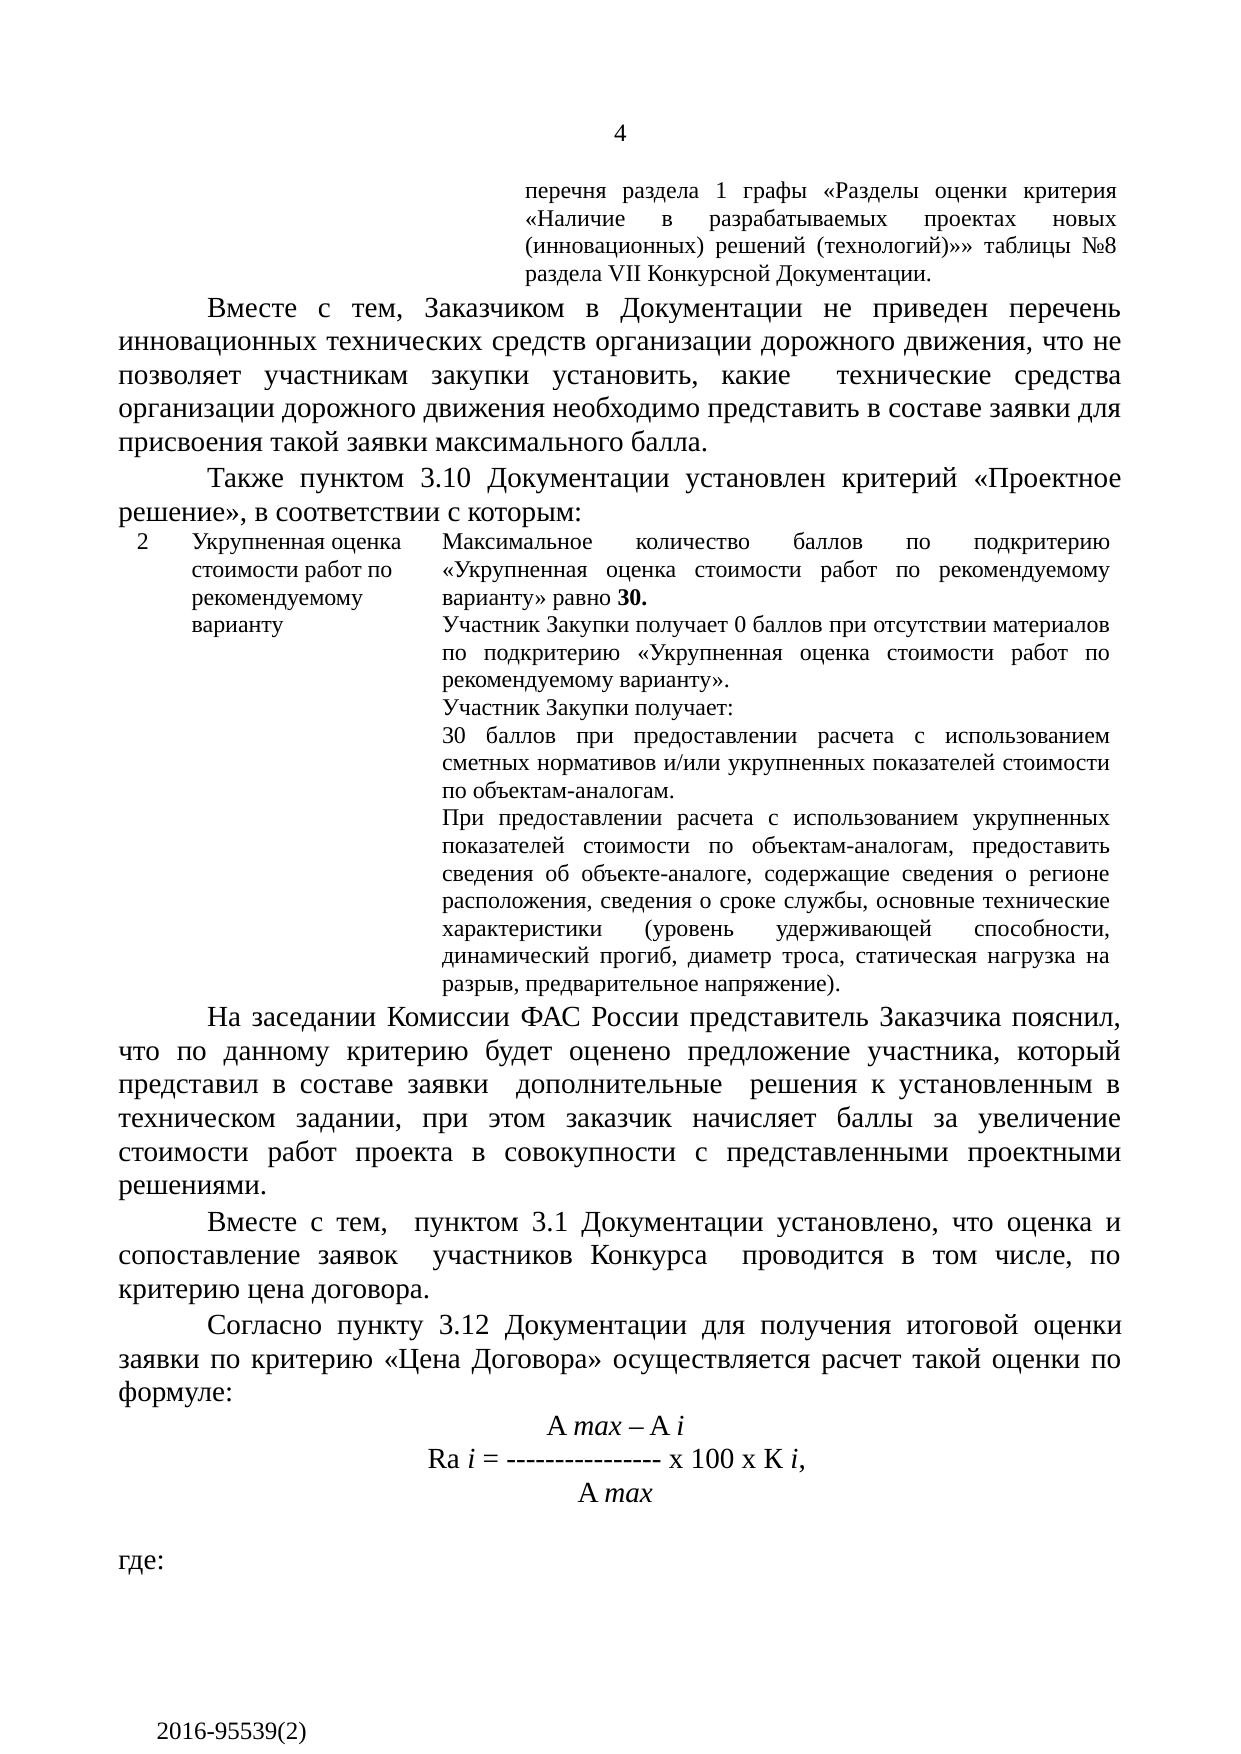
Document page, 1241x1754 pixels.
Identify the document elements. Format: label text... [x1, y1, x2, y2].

text A max – A i [118, 1408, 1122, 1441]
text На заседании Комиссии ФАС России представитель Заказчика пояснил, что по данному критерию будет оценено предложение участника, который представил в составе заявки дополнительные решения к установленным в техническом задании, при этом заказчик начисляет баллы за увеличение стоимости работ проекта в совокупности с представленными проектными решениями. [118, 999, 1122, 1201]
table_header перечня раздела 1 графы «Разделы оценки критерия «Наличие в разрабатываемых проектах новых (инновационных) решений (технологий)»» таблицы №8 раздела VII Конкурсной Документации. [514, 176, 1128, 287]
text Согласно пункту 3.12 Документации для получения итоговой оценки заявки по критерию «Цена Договора» осуществляется расчет такой оценки по формуле: [118, 1307, 1122, 1408]
table_header 2 [125, 528, 180, 997]
text Также пунктом 3.10 Документации установлен критерий «Проектное решение», в соответствии с которым: [118, 460, 1122, 527]
text Ra i = ---------------- x 100 х К i, [118, 1441, 1122, 1475]
text A max [118, 1475, 1122, 1508]
table_header [189, 176, 514, 287]
text Вместе с тем, Заказчиком в Документации не приведен перечень инновационных технических средств организации дорожного движения, что не позволяет участникам закупки установить, какие технические средства организации дорожного движения необходимо представить в составе заявки для присвоения такой заявки максимального балла. [118, 290, 1122, 457]
text где: [118, 1542, 1122, 1576]
text Вместе с тем, пунктом 3.1 Документации установлено, что оценка и сопоставление заявок участников Конкурса проводится в том числе, по критерию цена договора. [118, 1204, 1122, 1304]
table_header Максимальное количество баллов по подкритерию «Укрупненная оценка стоимости работ по рекомендуемому варианту» равно 30. Участник Закупки получает 0 баллов при отсутствии материалов по подкритерию «Укрупненная оценка стоимости работ по рекомендуемому варианту». Участник Закупки получает: 30 баллов при предоставлении расчета с использованием сметных нормативов и/или укрупненных показателей стоимости по объектам-аналогам. При предоставлении расчета с использованием укрупненных показателей стоимости по объектам-аналогам, предоставить сведения об объекте-аналоге, содержащие сведения о регионе расположения, сведения о сроке службы, основные технические характеристики (уровень удерживающей способности, динамический прогиб, диаметр троса, статическая нагрузка на разрыв, предварительное напряжение). [431, 528, 1122, 997]
table_header [124, 176, 188, 287]
table_header Укрупненная оценка стоимости работ по рекомендуемому варианту [180, 528, 431, 997]
